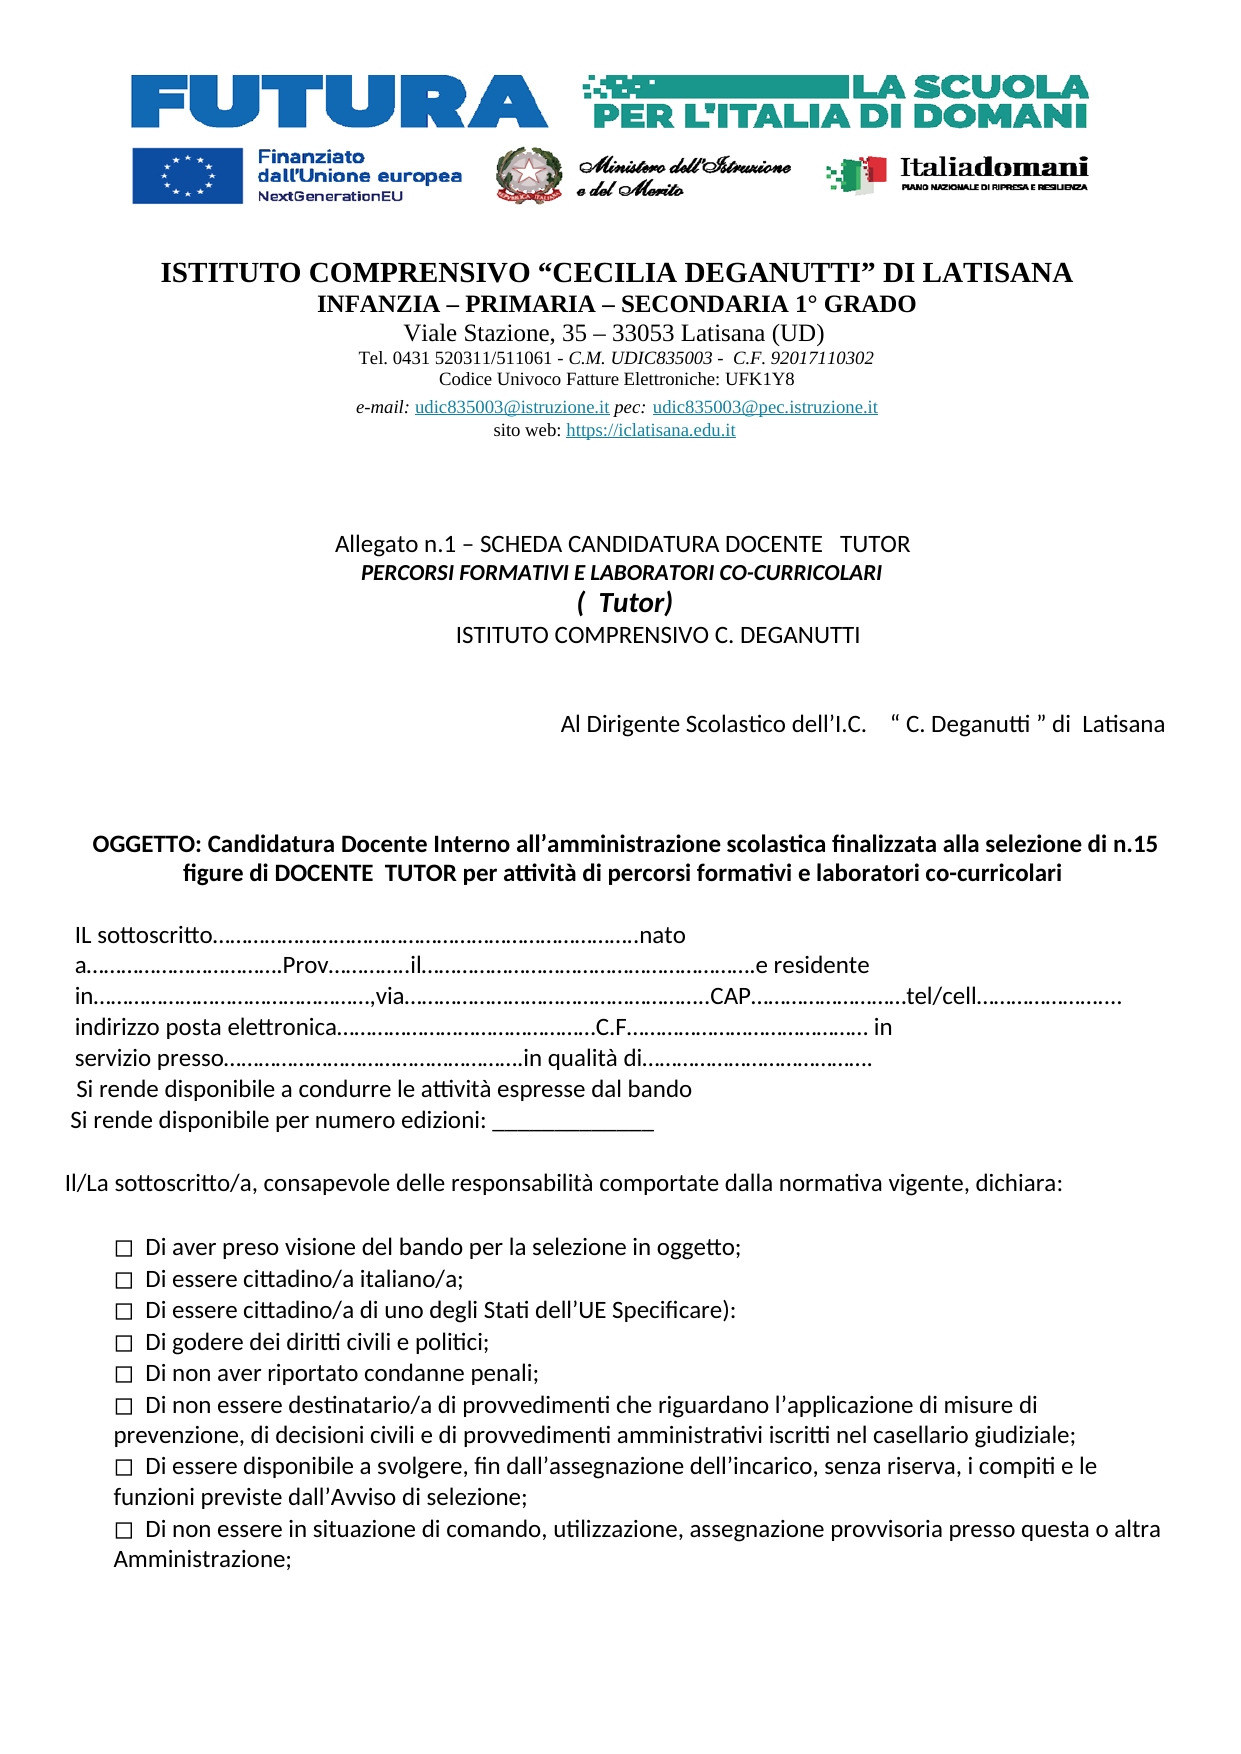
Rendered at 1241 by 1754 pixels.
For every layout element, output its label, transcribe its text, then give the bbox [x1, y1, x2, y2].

text funzioni previste dall’Avviso di selezione; [113, 1482, 1169, 1512]
text Allegato n.1 – SCHEDA CANDIDATURA DOCENTE TUTOR [76, 530, 1169, 559]
text Si rende disponibile per numero edizioni: _____________ [64, 1104, 1169, 1134]
text PERCORSI FORMATIVI E LABORATORI CO-CURRICOLARI [76, 559, 1169, 585]
text Al Dirigente Scolastico dell’I.C. “ C. Deganutti ” di Latisana [64, 708, 1166, 738]
text Il/La sottoscritto/a, consapevole delle responsabilità comportate dalla normativa vigente, dichiara: [64, 1167, 1169, 1198]
text ◻ Di essere cittadino/a di uno degli Stati dell’UE Specificare): [113, 1294, 1169, 1325]
text IL sottoscritto………………………………………………………………..nato a…………………………….Prov…………..il………………………………………………….e residente in…………………………………………,via……………………………………………..CAP………………………tel/cell………………….... [74, 919, 1169, 1010]
text OGGETTO: Candidatura Docente Interno all’amministrazione scolastica finalizzata alla selezione di n.15 figure di DOCENTE TUTOR per attività di percorsi formativi e laboratori co-curricolari [76, 829, 1169, 887]
text ( Tutor) [76, 585, 1169, 619]
text ◻ Di godere dei diritti civili e politici; [113, 1325, 1169, 1356]
text Si rende disponibile a condurre le attività espresse dal bando [76, 1073, 1169, 1103]
text ◻ Di non essere in situazione di comando, utilizzazione, assegnazione provvisoria presso questa o altra Amministrazione; [113, 1513, 1169, 1574]
text ◻ Di non aver riportato condanne penali; [113, 1357, 1169, 1388]
text ◻ Di non essere destinatario/a di provvedimenti che riguardano l’applicazione di misure di prevenzione, di decisioni civili e di provvedimenti amministrativi iscritti nel casellario giudiziale; ◻ Di essere disponibile a svolgere, fin dall’assegnazione dell’incarico, senza riserva, i compiti e le [113, 1388, 1102, 1481]
text ◻ Di essere cittadino/a italiano/a; [113, 1262, 1169, 1293]
text ◻ Di aver preso visione del bando per la selezione in oggetto; [113, 1231, 1169, 1262]
text indirizzo posta elettronica………………………………………C.F…………………………………… in servizio presso…………………………………………….in qualità di…………………………………. [74, 1011, 897, 1072]
text ISTITUTO COMPRENSIVO C. DEGANUTTI [141, 619, 1169, 649]
